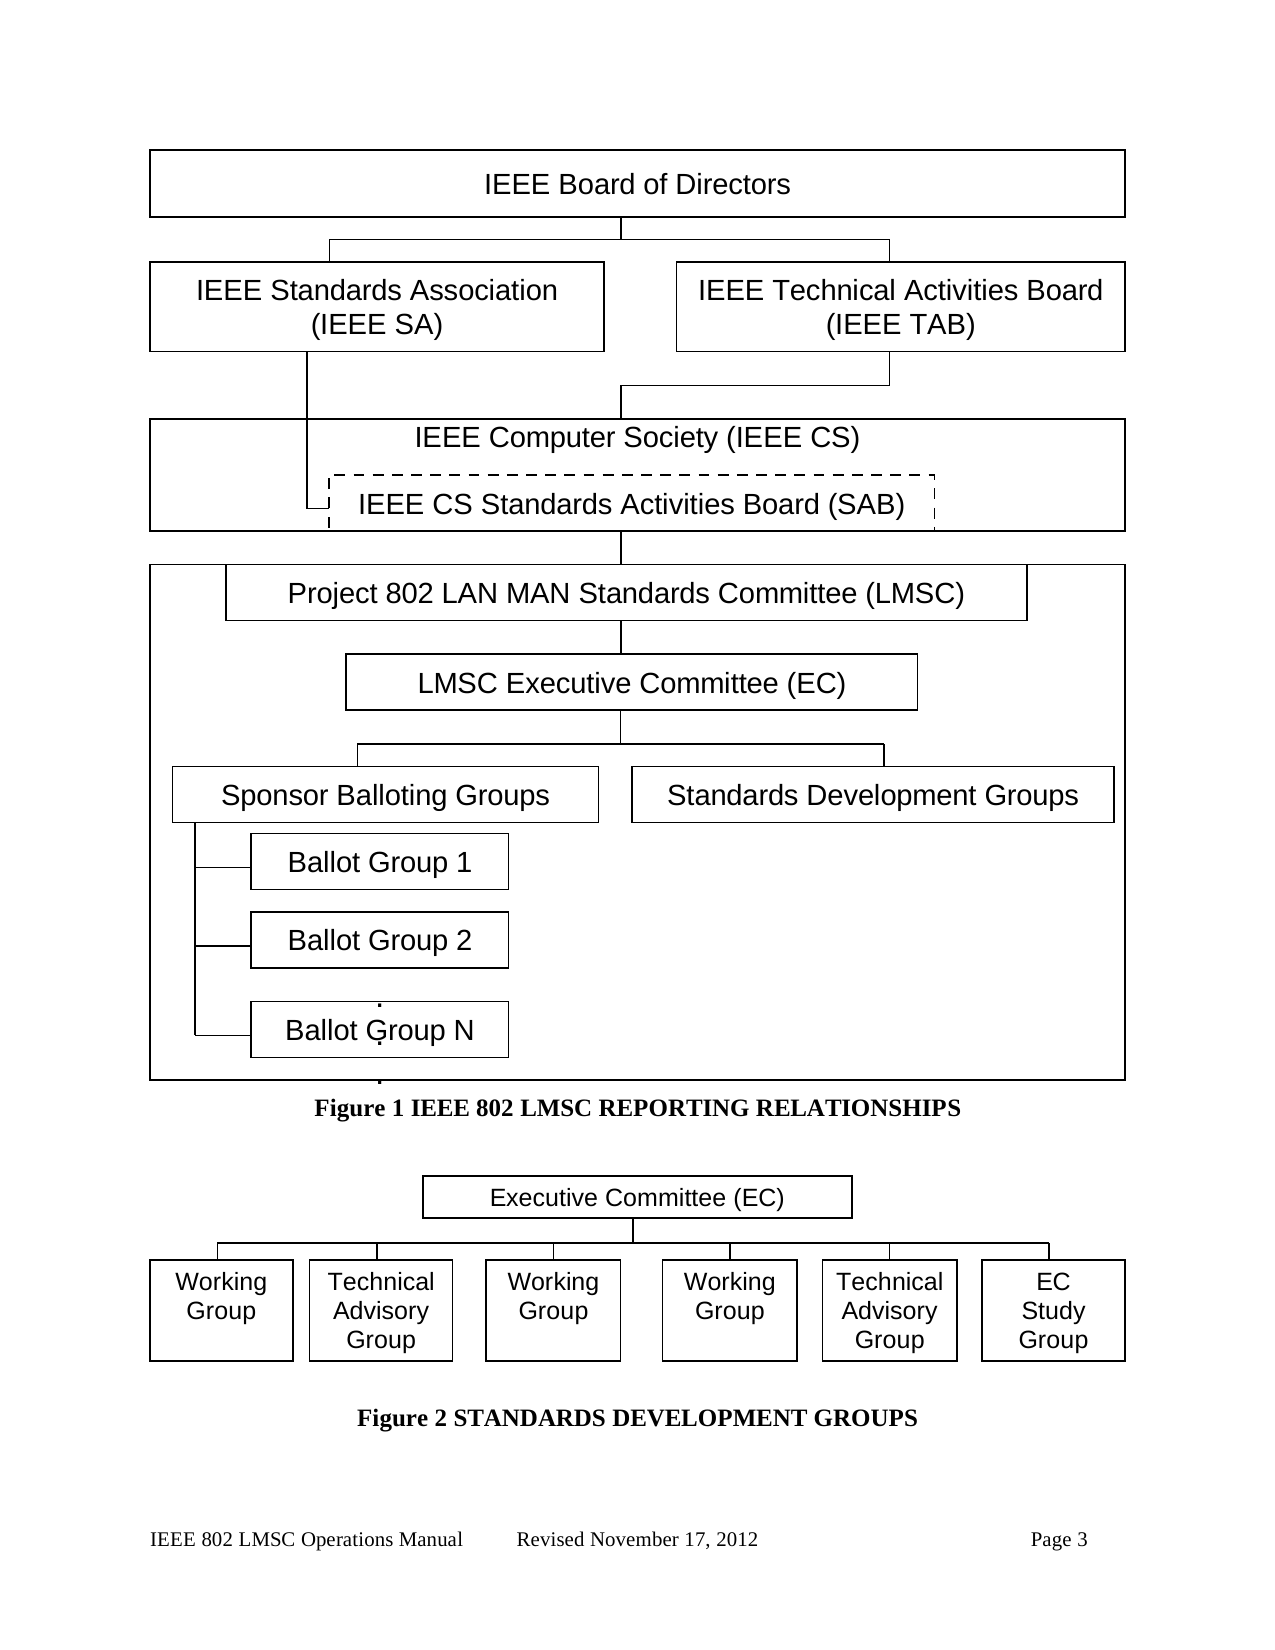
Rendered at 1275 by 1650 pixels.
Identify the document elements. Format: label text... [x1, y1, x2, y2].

text Figure 2 STANDARDS DEVELOPMENT GROUPS [150, 1403, 1125, 1432]
text Figure 1 IEEE 802 LMSC REPORTING RELATIONSHIPS [150, 1093, 1125, 1122]
